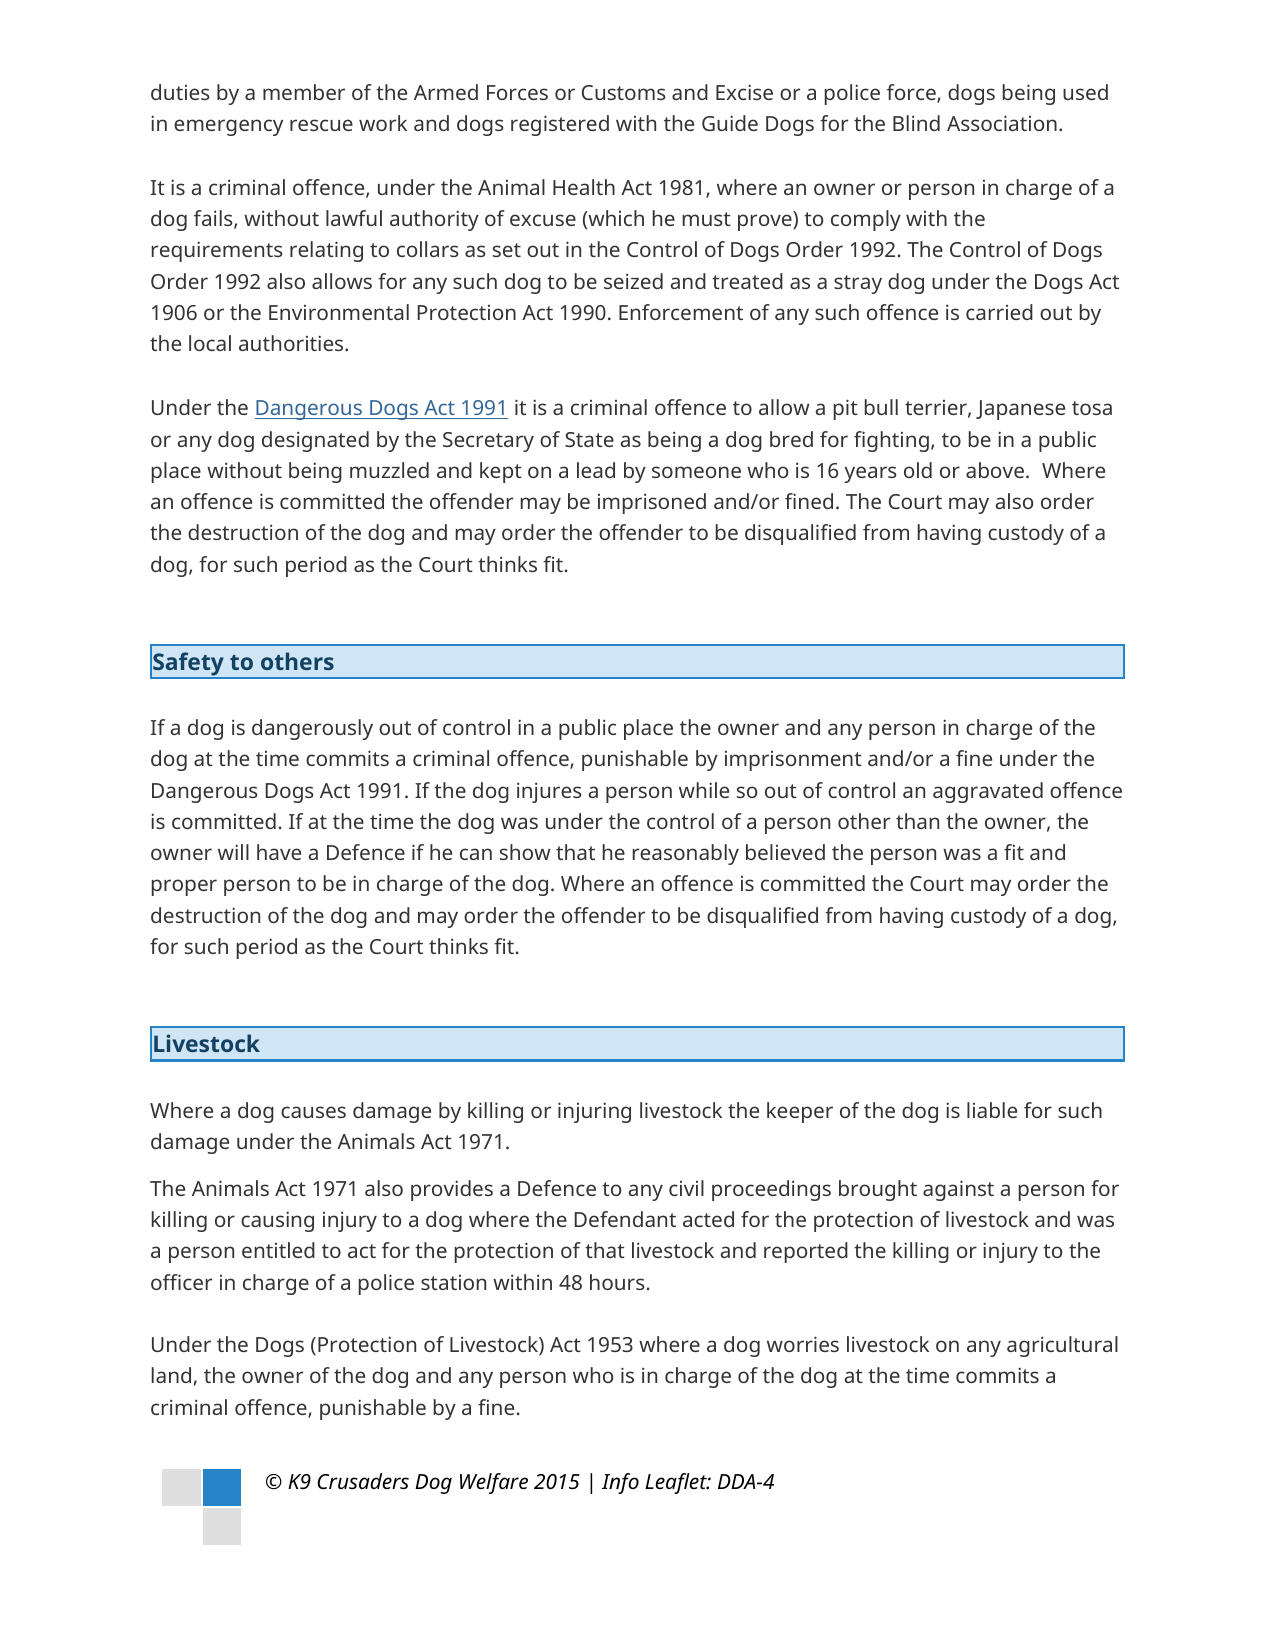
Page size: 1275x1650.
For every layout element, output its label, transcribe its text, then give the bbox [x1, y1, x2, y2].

text Under the Dangerous Dogs Act 1991 it is a criminal offence to allow a pit bull terrier, Japanese tosa or any dog designated by the Secretary of State as being a dog bred for fighting, to be in a public place without being muzzled and kept on a lead by someone who is 16 years old or above. Where an offence is committed the offender may be imprisoned and/or fined. The Court may also order the destruction of the dog and may order the offender to be disqualified from having custody of a dog, for such period as the Court thinks fit. [150, 391, 1125, 578]
text It is a criminal offence, under the Animal Health Act 1981, where an owner or person in charge of a dog fails, without lawful authority of excuse (which he must prove) to comply with the requirements relating to collars as set out in the Control of Dogs Order 1992. The Control of Dogs Order 1992 also allows for any such dog to be seized and treated as a stray dog under the Dogs Act 1906 or the Environmental Protection Act 1990. Enforcement of any such offence is carried out by the local authorities. [150, 170, 1125, 358]
subtitle Safety to others [152, 646, 1123, 677]
text duties by a member of the Armed Forces or Customs and Excise or a police force, dogs being used in emergency rescue work and dogs registered with the Guide Dogs for the Blind Association. [150, 75, 1125, 137]
subtitle Livestock [152, 1028, 1123, 1059]
text Under the Dogs (Protection of Livestock) Act 1953 where a dog worries livestock on any agricultural land, the owner of the dog and any person who is in charge of the dog at the time commits a criminal offence, punishable by a fine. [150, 1327, 1125, 1421]
text The Animals Act 1971 also provides a Defence to any civil proceedings brought against a person for killing or causing injury to a dog where the Defendant acted for the protection of livestock and was a person entitled to act for the protection of that livestock and reported the killing or injury to the officer in charge of a police station within 48 hours. [150, 1171, 1125, 1296]
text Where a dog causes damage by killing or injuring livestock the keeper of the dog is liable for such damage under the Animals Act 1971. [150, 1093, 1125, 1155]
text If a dog is dangerously out of control in a public place the owner and any person in charge of the dog at the time commits a criminal offence, punishable by imprisonment and/or a fine under the Dangerous Dogs Act 1991. If the dog injures a person while so out of control an aggravated offence is committed. If at the time the dog was under the control of a person other than the owner, the owner will have a Defence if he can show that he reasonably believed the person was a fit and proper person to be in charge of the dog. Where an offence is committed the Court may order the destruction of the dog and may order the offender to be disqualified from having custody of a dog, for such period as the Court thinks fit. [150, 711, 1125, 961]
